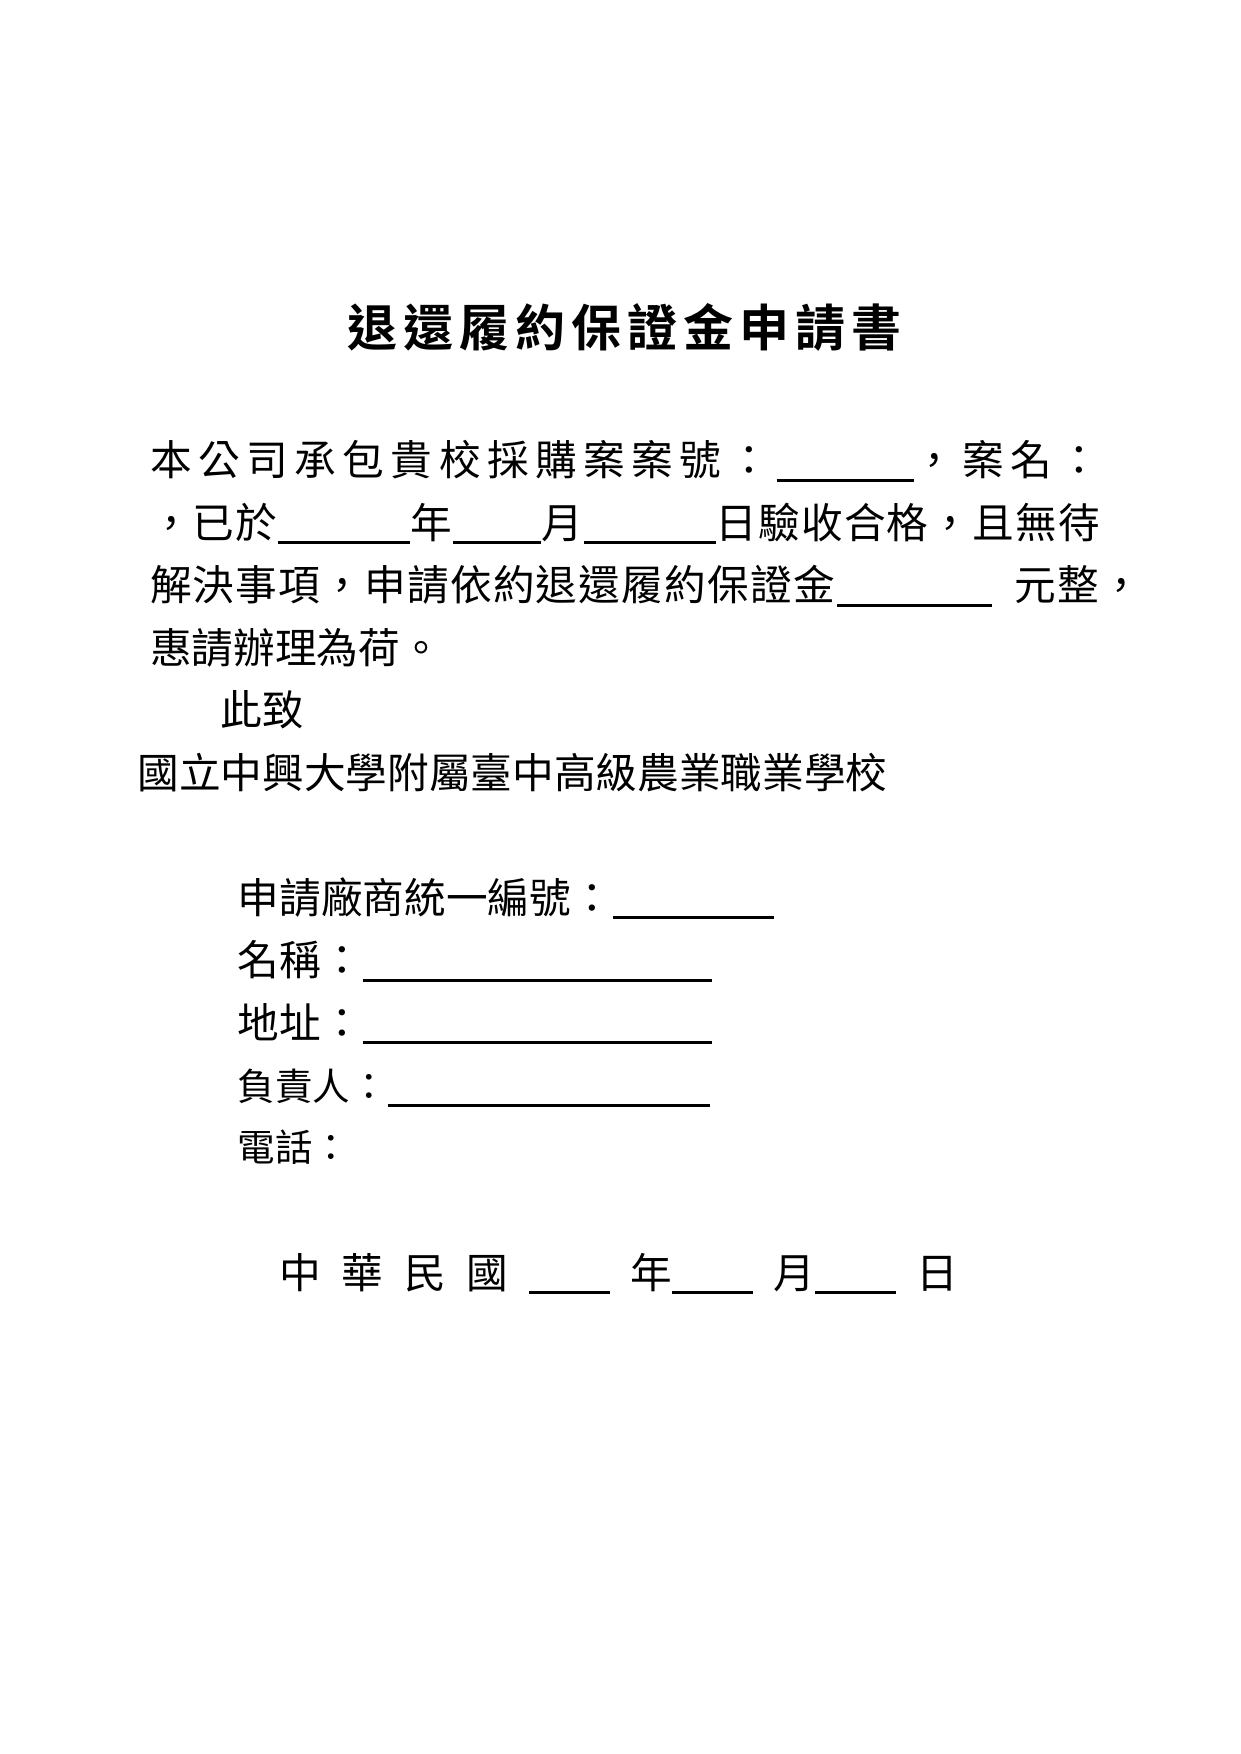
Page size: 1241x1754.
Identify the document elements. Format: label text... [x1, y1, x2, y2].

text 電話： [237, 1103, 1100, 1166]
text 此致 [137, 666, 1100, 728]
text 退還履約保證金申請書 [162, 252, 1088, 377]
text 負責人： [237, 1041, 1100, 1103]
text 地址： [237, 978, 1100, 1041]
text 國立中興大學附屬臺中高級農業職業學校 [137, 728, 1100, 791]
text 申請廠商統一編號： [237, 853, 1100, 916]
text 中 華 民 國 年 月 日 [137, 1228, 1100, 1291]
text 名稱： [237, 916, 1062, 978]
text 本公司承包貴校採購案案號： ，案名： ，已於 年 月 日驗收合格，且無待解決事項，申請依約退還履約保證金 元整，惠請辦理為荷。 [150, 416, 1100, 666]
